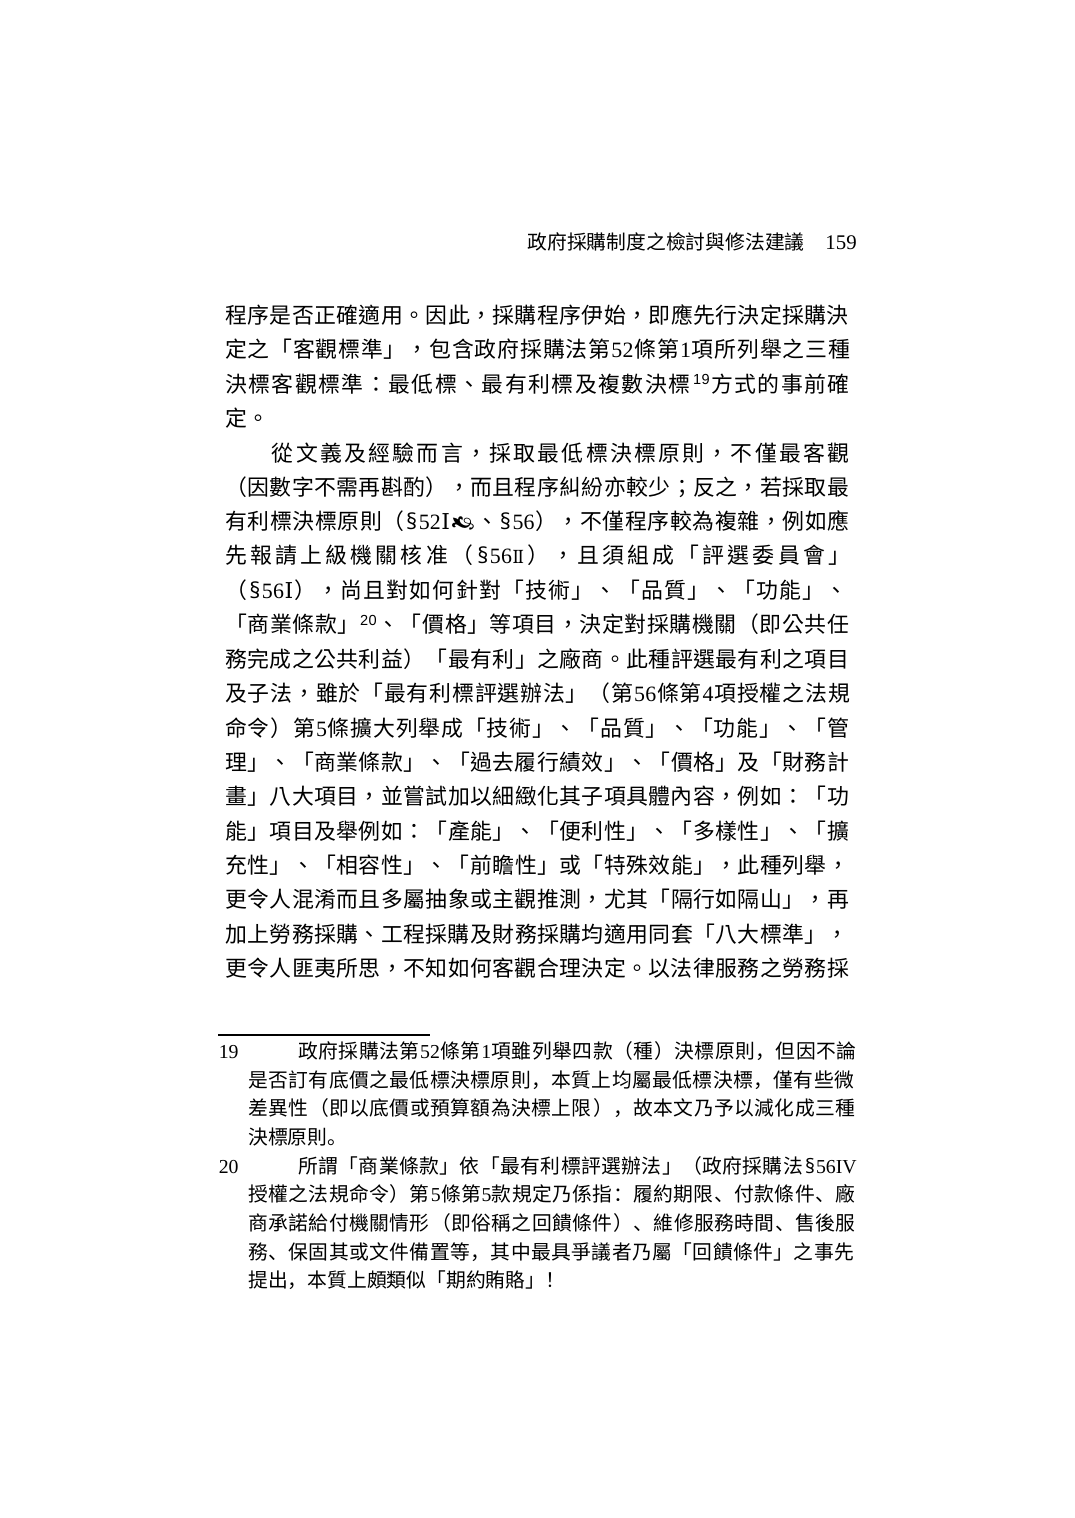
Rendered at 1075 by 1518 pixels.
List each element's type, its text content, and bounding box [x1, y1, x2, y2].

text 所謂「商業條款」依「最有利標評選辦法」（政府採購法§56IV授權之法規命令）第5條第5款規定乃係指：履約期限、付款條件、廠商承諾給付機關情形（即俗稱之回饋條件）、維修服務時間、售後服務、保固其或文件備置等，其中最具爭議者乃屬「回饋條件」之事先提出，本質上頗類似「期約賄賂」！ [218, 1150, 856, 1293]
text 從文義及經驗而言，採取最低標決標原則，不僅最客觀（因數字不需再斟酌），而且程序糾紛亦較少；反之，若採取最有利標決標原則（§52Ⅰ、§56），不僅程序較為複雜，例如應先報請上級機關核准（§56Ⅱ），且須組成「評選委員會」（§56Ⅰ），尚且對如何針對「技術」、「品質」、「功能」、「商業條款」、「價格」等項目，決定對採購機關（即公共任務完成之公共利益）「最有利」之廠商。此種評選最有利之項目及子法，雖於「最有利標評選辦法」（第56條第4項授權之法規命令）第5條擴大列舉成「技術」、「品質」、「功能」、「管理」、「商業條款」、「過去履行績效」、「價格」及「財務計畫」八大項目，並嘗試加以細緻化其子項具體內容，例如：「功能」項目及舉例如：「產能」、「便利性」、「多樣性」、「擴充性」、「相容性」、「前瞻性」或「特殊效能」，此種列舉，更令人混淆而且多屬抽象或主觀推測，尤其「隔行如隔山」，再加上勞務採購、工程採購及財務採購均適用同套「八大標準」，更令人匪夷所思，不知如何客觀合理決定。以法律服務之勞務採 [225, 433, 850, 983]
text 政府採購法第52條第1項雖列舉四款（種）決標原則，但因不論是否訂有底價之最低標決標原則，本質上均屬最低標決標，僅有些微差異性（即以底價或預算額為決標上限），故本文乃予以減化成三種決標原則。 [218, 1036, 856, 1150]
text 程序是否正確適用。因此，採購程序伊始，即應先行決定採購決定之「客觀標準」，包含政府採購法第52條第1項所列舉之三種決標客觀標準：最低標、最有利標及複數決標方式的事前確定。 [225, 295, 850, 433]
